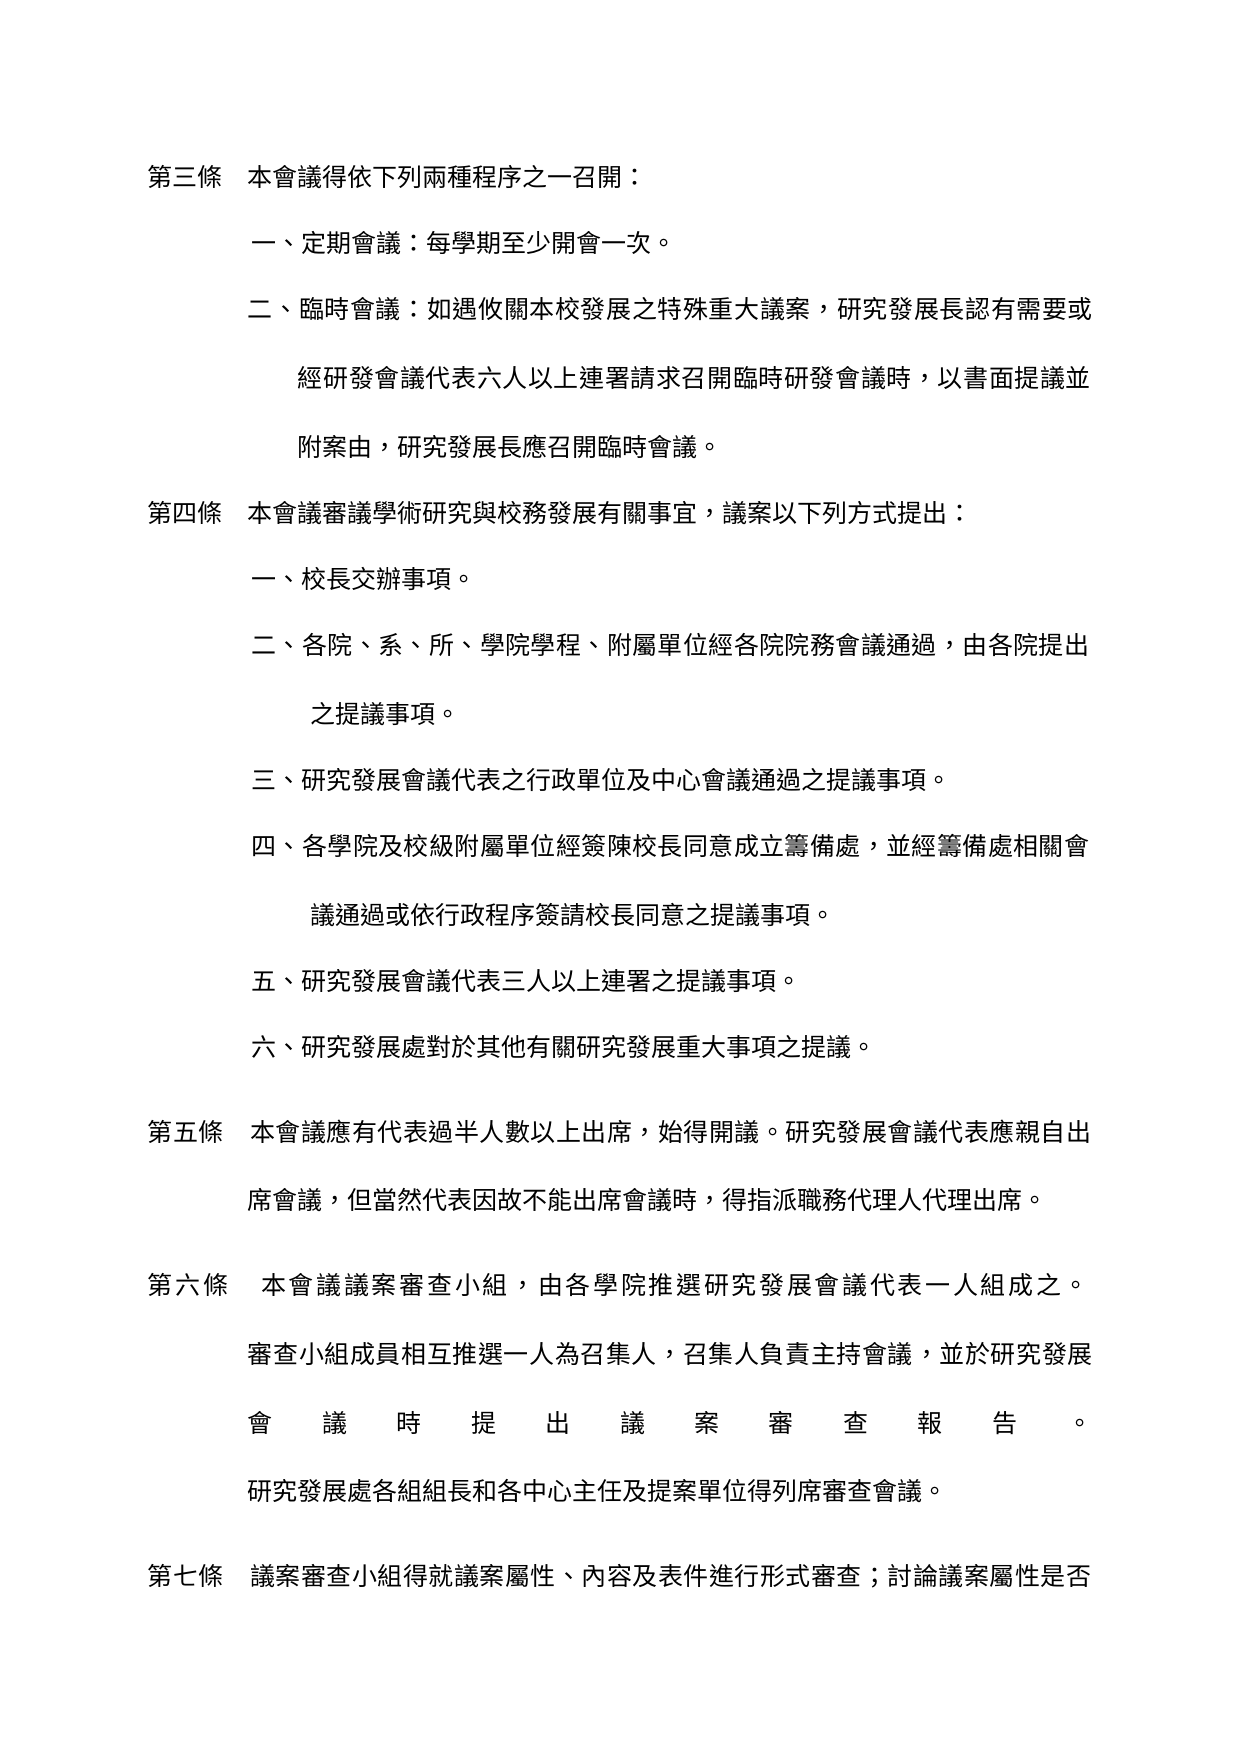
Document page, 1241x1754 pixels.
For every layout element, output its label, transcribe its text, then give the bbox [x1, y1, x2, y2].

text 第七條 議案審查小組得就議案屬性、內容及表件進行形式審查；討論議案屬性是否 [148, 1533, 1093, 1596]
text 六、研究發展處對於其他有關研究發展重大事項之提議。 [251, 1004, 1093, 1066]
text 五、研究發展會議代表三人以上連署之提議事項。 [251, 938, 1093, 1000]
text 第六條 本會議議案審查小組，由各學院推選研究發展會議代表一人組成之。 審查小組成員相互推選一人為召集人，召集人負責主持會議，並於研究發展會議時提出議案審查報告。 研究發展處各組組長和各中心主任及提案單位得列席審查會議。 [148, 1242, 1093, 1511]
text 四、各學院及校級附屬單位經簽陳校長同意成立籌備處，並經籌備處相關會議通過或依行政程序簽請校長同意之提議事項。 [251, 803, 1093, 934]
text 二、各院、系、所、學院學程、附屬單位經各院院務會議通過，由各院提出之提議事項。 [251, 602, 1093, 733]
text 一、定期會議：每學期至少開會一次。 [251, 200, 1093, 263]
text 第五條 本會議應有代表過半人數以上出席，始得開議。研究發展會議代表應親自出席會議，但當然代表因故不能出席會議時，得指派職務代理人代理出席。 [148, 1088, 1093, 1220]
text 一、校長交辦事項。 [148, 536, 1093, 598]
text 第三條 本會議得依下列兩種程序之一召開： [148, 134, 1093, 197]
text 二、臨時會議：如遇攸關本校發展之特殊重大議案，研究發展長認有需要或經研發會議代表六人以上連署請求召開臨時研發會議時，以書面提議並附案由，研究發展長應召開臨時會議。 [248, 266, 1093, 466]
text 三、研究發展會議代表之行政單位及中心會議通過之提議事項。 [251, 737, 1093, 799]
text 第四條 本會議審議學術研究與校務發展有關事宜，議案以下列方式提出： [148, 470, 1093, 532]
